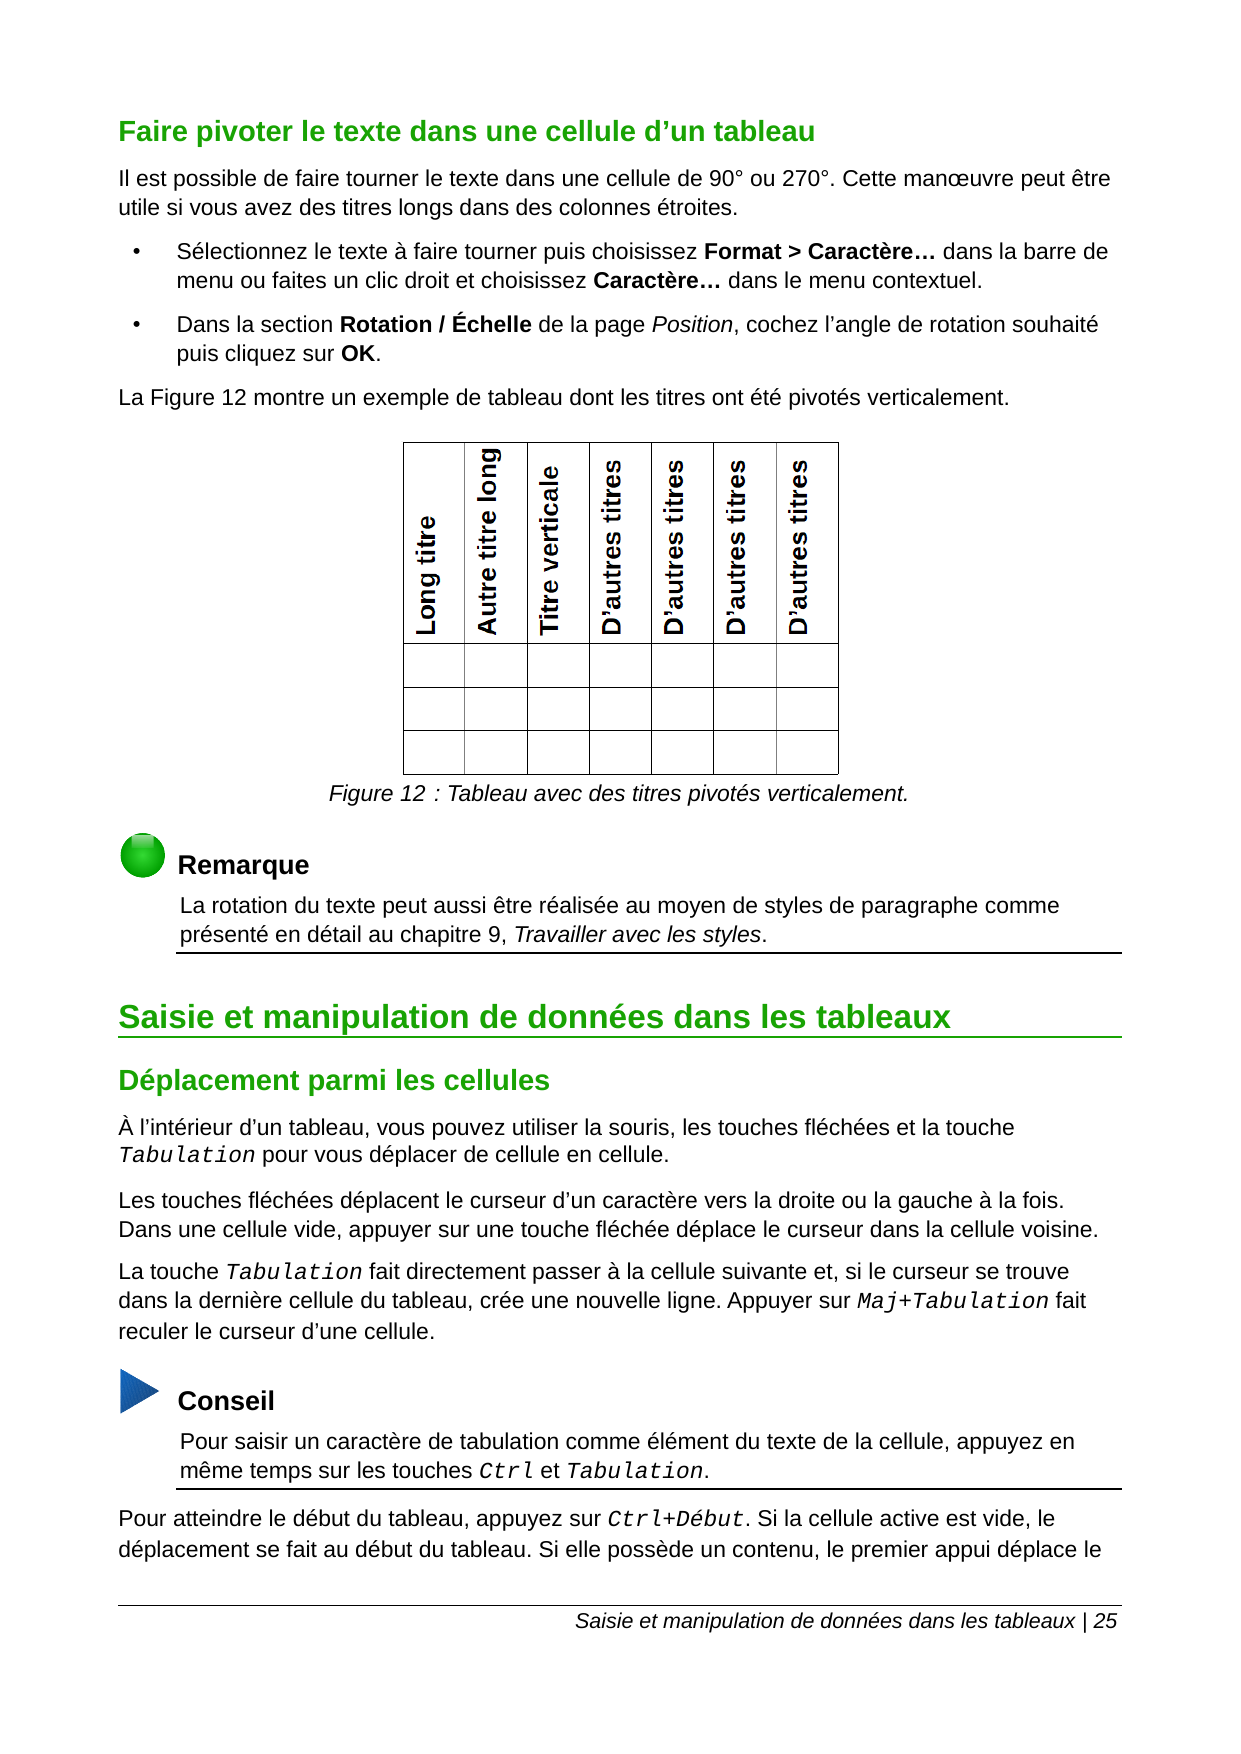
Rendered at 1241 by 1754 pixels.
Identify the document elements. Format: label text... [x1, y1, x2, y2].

subtitle Déplacement parmi les cellules [118, 1067, 1122, 1096]
subtitle Conseil [118, 1366, 1122, 1416]
list Dans la section Rotation / Échelle de la page Position, cochez l’angle de rotation souhaité puis cliquez sur OK. [133, 308, 1122, 366]
text La rotation du texte peut aussi être réalisée au moyen de styles de paragraphe comme présenté en détail au chapitre 9, Travailler avec les styles. [176, 887, 1122, 952]
subtitle Saisie et manipulation de données dans les tableaux [118, 998, 1122, 1036]
text Pour saisir un caractère de tabulation comme élément du texte de la cellule, appuyez en même temps sur les touches Ctrl et Tabulation. [176, 1423, 1122, 1488]
text Pour atteindre le début du tableau, appuyez sur Ctrl+Début. Si la cellule active est vide, le déplacement se fait au début du tableau. Si elle possède un contenu, le premier appui déplace le [118, 1504, 1122, 1563]
subtitle Remarque [118, 831, 1122, 880]
text Les touches fléchées déplacent le curseur d’un caractère vers la droite ou la gauche à la fois. Dans une cellule vide, appuyer sur une touche fléchée déplace le curseur dans la cellule voisine. [118, 1184, 1122, 1242]
subtitle Faire pivoter le texte dans une cellule d’un tableau [118, 118, 1122, 147]
text À l’intérieur d’un tableau, vous pouvez utiliser la souris, les touches fléchées et la touche Tabulation pour vous déplacer de cellule en cellule. [118, 1111, 1122, 1169]
text La touche Tabulation fait directement passer à la cellule suivante et, si le curseur se trouve dans la dernière cellule du tableau, crée une nouvelle ligne. Appuyer sur Maj+Tabulation fait reculer le curseur d’une cellule. [118, 1257, 1122, 1344]
text Il est possible de faire tourner le texte dans une cellule de 90° ou 270°. Cette manœuvre peut être utile si vous avez des titres longs dans des colonnes étroites. [118, 162, 1122, 220]
text La Figure 12 montre un exemple de tableau dont les titres ont été pivotés verticalement. [118, 381, 1122, 410]
table_cell Figure 12 : Tableau avec des titres pivotés verticalement. [118, 778, 1122, 808]
picture [401, 441, 840, 776]
table_header [118, 439, 1122, 778]
list Sélectionnez le texte à faire tourner puis choisissez Format > Caractère… dans la barre de menu ou faites un clic droit et choisissez Caractère… dans le menu contextuel. [133, 235, 1122, 293]
